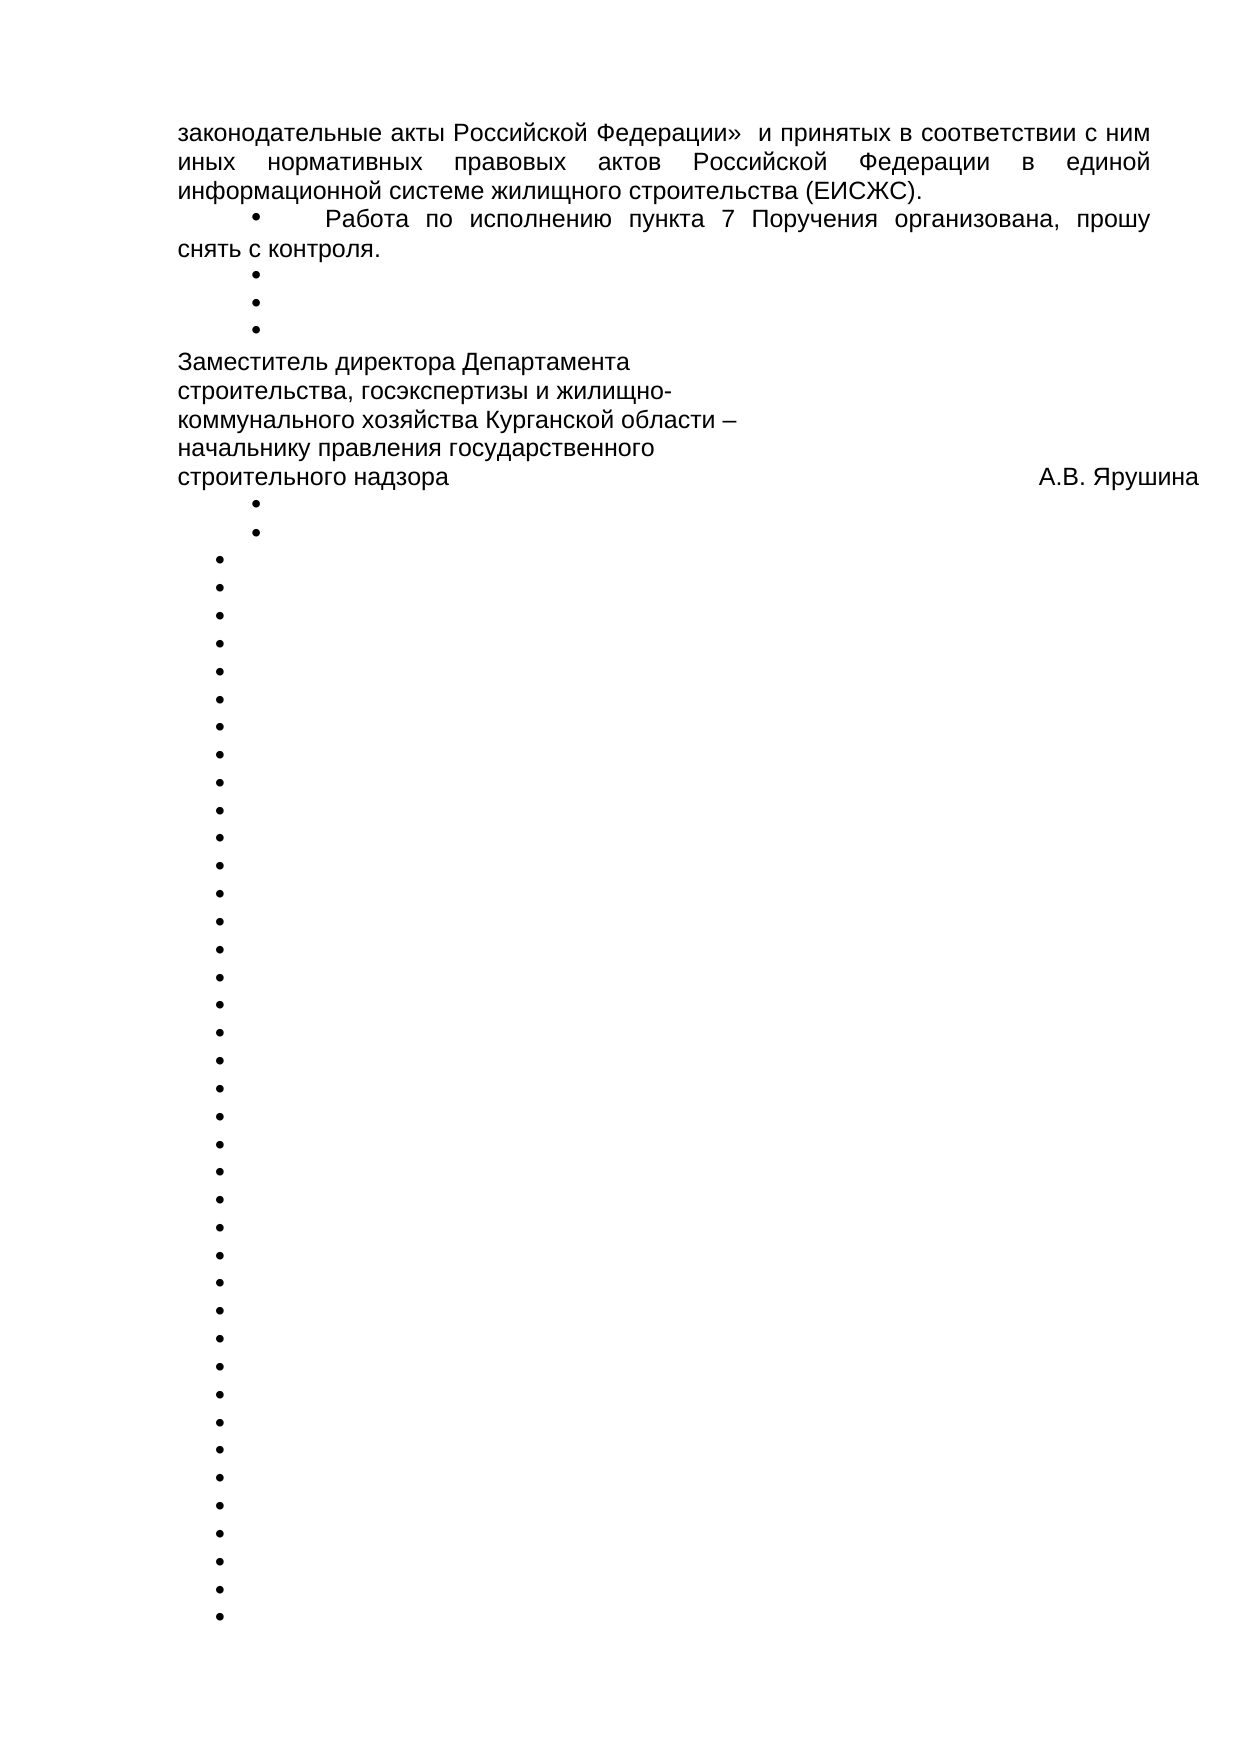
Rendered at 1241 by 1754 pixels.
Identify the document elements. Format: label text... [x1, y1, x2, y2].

text законодательные акты Российской Федерации» и принятых в соответствии с ним иных нормативных правовых актов Российской Федерации в единой информационной системе жилищного строительства (ЕИСЖС). [177, 118, 1152, 204]
table_header Заместитель директора Департамента строительства, госэкспертизы и жилищно-коммунального хозяйства Курганской области – начальнику правления государственного строительного надзора [177, 347, 768, 491]
list Работа по исполнению пункта 7 Поручения организована, прошу снять с контроля. [177, 204, 1152, 263]
table_header [768, 347, 990, 491]
table_header А.В. Ярушина [990, 347, 1212, 491]
